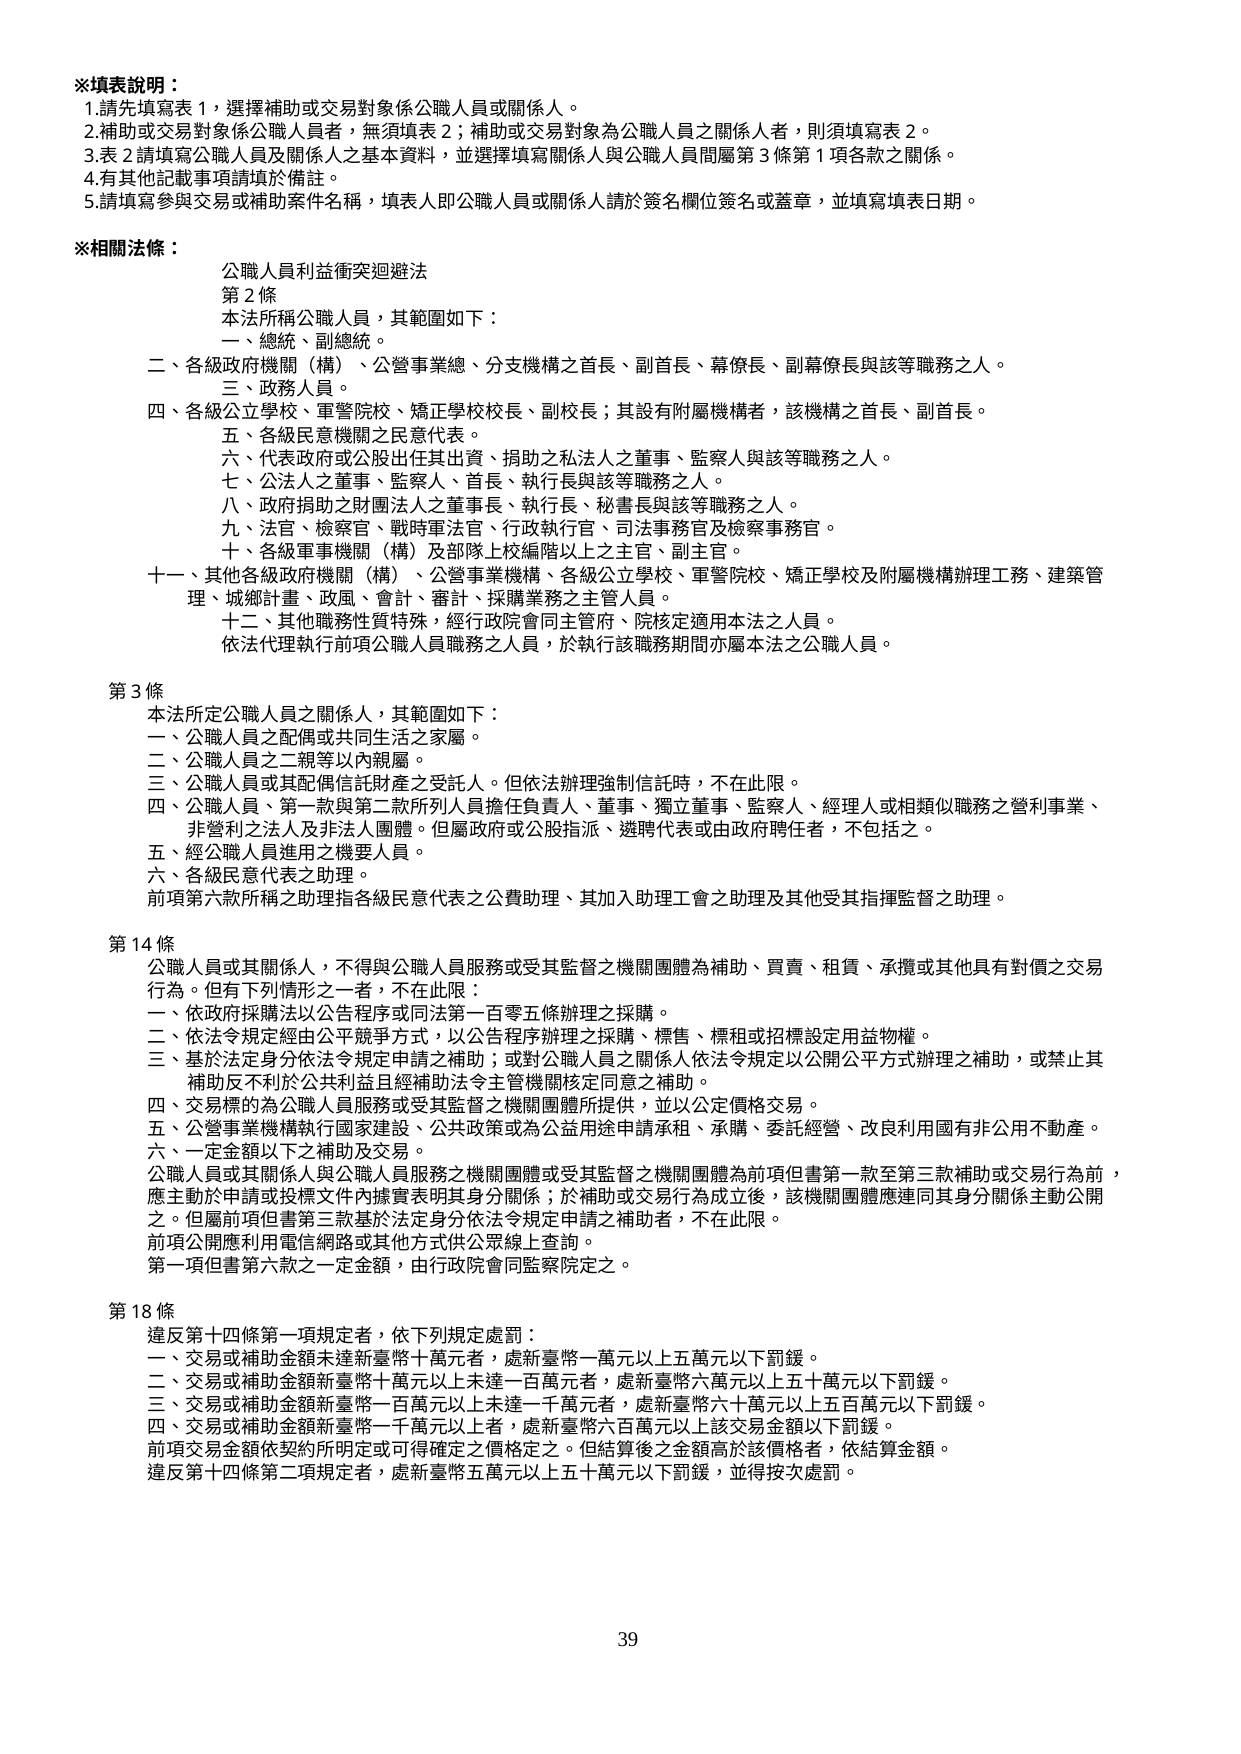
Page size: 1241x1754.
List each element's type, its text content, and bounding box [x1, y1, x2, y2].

text 一、公職人員之配偶或共同生活之家屬。 [148, 726, 1107, 749]
text 一、依政府採購法以公告程序或同法第一百零五條辦理之採購。 [148, 1002, 1107, 1025]
text 二、各級政府機關（構）、公營事業總、分支機構之首長、副首長、幕僚長、副幕僚長與該等職務之人。 [148, 354, 1107, 377]
text 三、基於法定身分依法令規定申請之補助；或對公職人員之關係人依法令規定以公開公平方式辦理之補助，或禁止其補助反不利於公共利益且經補助法令主管機關核定同意之補助。 [148, 1048, 1107, 1094]
text 三、交易或補助金額新臺幣一百萬元以上未達一千萬元者，處新臺幣六十萬元以上五百萬元以下罰鍰。 [148, 1393, 1107, 1416]
text 公職人員利益衝突迴避法 [221, 261, 1107, 283]
text 七、公法人之董事、監察人、首長、執行長與該等職務之人。 [221, 471, 1107, 493]
text 第14條 [74, 933, 1201, 956]
text 前項交易金額依契約所明定或可得確定之價格定之。但結算後之金額高於該價格者，依結算金額。 [148, 1438, 1107, 1461]
text 十二、其他職務性質特殊，經行政院會同主管府、院核定適用本法之人員。 [221, 610, 1107, 633]
text 四、公職人員、第一款與第二款所列人員擔任負責人、董事、獨立董事、監察人、經理人或相類似職務之營利事業、非營利之法人及非法人團體。但屬政府或公股指派、遴聘代表或由政府聘任者，不包括之。 [148, 795, 1107, 841]
text 5.請填寫參與交易或補助案件名稱，填表人即公職人員或關係人請於簽名欄位簽名或蓋章，並填寫填表日期。 [74, 191, 1201, 213]
text 第18條 [74, 1301, 1201, 1323]
text 違反第十四條第一項規定者，依下列規定處罰： [148, 1324, 1107, 1347]
text 前項公開應利用電信網路或其他方式供公眾線上查詢。 [148, 1231, 1107, 1254]
text 前項第六款所稱之助理指各級民意代表之公費助理、其加入助理工會之助理及其他受其指揮監督之助理。 [148, 887, 1107, 910]
text 依法代理執行前項公職人員職務之人員，於執行該職務期間亦屬本法之公職人員。 [221, 633, 1107, 656]
text 違反第十四條第二項規定者，處新臺幣五萬元以上五十萬元以下罰鍰，並得按次處罰。 [148, 1461, 1107, 1484]
text 三、公職人員或其配偶信託財產之受託人。但依法辦理強制信託時，不在此限。 [148, 772, 1107, 795]
text 六、一定金額以下之補助及交易。 [148, 1140, 1107, 1163]
text 六、各級民意代表之助理。 [148, 864, 1107, 887]
text 九、法官、檢察官、戰時軍法官、行政執行官、司法事務官及檢察事務官。 [221, 517, 1107, 540]
text 第3條 [74, 680, 1201, 703]
text 4.有其他記載事項請填於備註。 [74, 167, 1201, 190]
text 第一項但書第六款之一定金額，由行政院會同監察院定之。 [148, 1254, 1107, 1277]
text 四、交易標的為公職人員服務或受其監督之機關團體所提供，並以公定價格交易。 [148, 1094, 1107, 1117]
text 二、公職人員之二親等以內親屬。 [148, 749, 1107, 772]
text 本法所稱公職人員，其範圍如下： [221, 307, 1107, 330]
text 十、各級軍事機關（構）及部隊上校編階以上之主官、副主官。 [221, 541, 1107, 563]
text 五、公營事業機構執行國家建設、公共政策或為公益用途申請承租、承購、委託經營、改良利用國有非公用不動產。 [148, 1117, 1107, 1140]
text ※相關法條： [74, 237, 1201, 260]
text 五、各級民意機關之民意代表。 [221, 424, 1107, 447]
text 第2條 [221, 284, 1107, 307]
text 八、政府捐助之財團法人之董事長、執行長、秘書長與該等職務之人。 [221, 494, 1107, 517]
text 十一、其他各級政府機關（構）、公營事業機構、各級公立學校、軍警院校、矯正學校及附屬機構辦理工務、建築管理、城鄉計畫、政風、會計、審計、採購業務之主管人員。 [148, 564, 1107, 610]
text 六、代表政府或公股出任其出資、捐助之私法人之董事、監察人與該等職務之人。 [221, 447, 1107, 470]
text 本法所定公職人員之關係人，其範圍如下： [148, 703, 1107, 726]
text 一、交易或補助金額未達新臺幣十萬元者，處新臺幣一萬元以上五萬元以下罰鍰。 [148, 1347, 1107, 1370]
text 四、交易或補助金額新臺幣一千萬元以上者，處新臺幣六百萬元以上該交易金額以下罰鍰。 [148, 1416, 1107, 1438]
text 公職人員或其關係人，不得與公職人員服務或受其監督之機關團體為補助、買賣、租賃、承攬或其他具有對價之交易行為。但有下列情形之一者，不在此限： [148, 956, 1107, 1002]
text 1.請先填寫表1，選擇補助或交易對象係公職人員或關係人。 [74, 97, 1201, 120]
text 二、依法令規定經由公平競爭方式，以公告程序辦理之採購、標售、標租或招標設定用益物權。 [148, 1025, 1107, 1048]
text 三、政務人員。 [221, 377, 1107, 400]
text 五、經公職人員進用之機要人員。 [148, 841, 1107, 864]
text 3.表2請填寫公職人員及關係人之基本資料，並選擇填寫關係人與公職人員間屬第3條第1項各款之關係。 [74, 144, 1201, 167]
text 四、各級公立學校、軍警院校、矯正學校校長、副校長；其設有附屬機構者，該機構之首長、副首長。 [148, 401, 1107, 423]
text 2.補助或交易對象係公職人員者，無須填表2；補助或交易對象為公職人員之關係人者，則須填寫表2。 [74, 121, 1201, 143]
text 一、總統、副總統。 [221, 331, 1107, 353]
text 公職人員或其關係人與公職人員服務之機關團體或受其監督之機關團體為前項但書第一款至第三款補助或交易行為前，應主動於申請或投標文件內據實表明其身分關係；於補助或交易行為成立後，該機關團體應連同其身分關係主動公開之。但屬前項但書第三款基於法定身分依法令規定申請之補助者，不在此限。 [148, 1163, 1107, 1231]
text ※填表說明： [74, 74, 1107, 97]
text 二、交易或補助金額新臺幣十萬元以上未達一百萬元者，處新臺幣六萬元以上五十萬元以下罰鍰。 [148, 1370, 1107, 1393]
